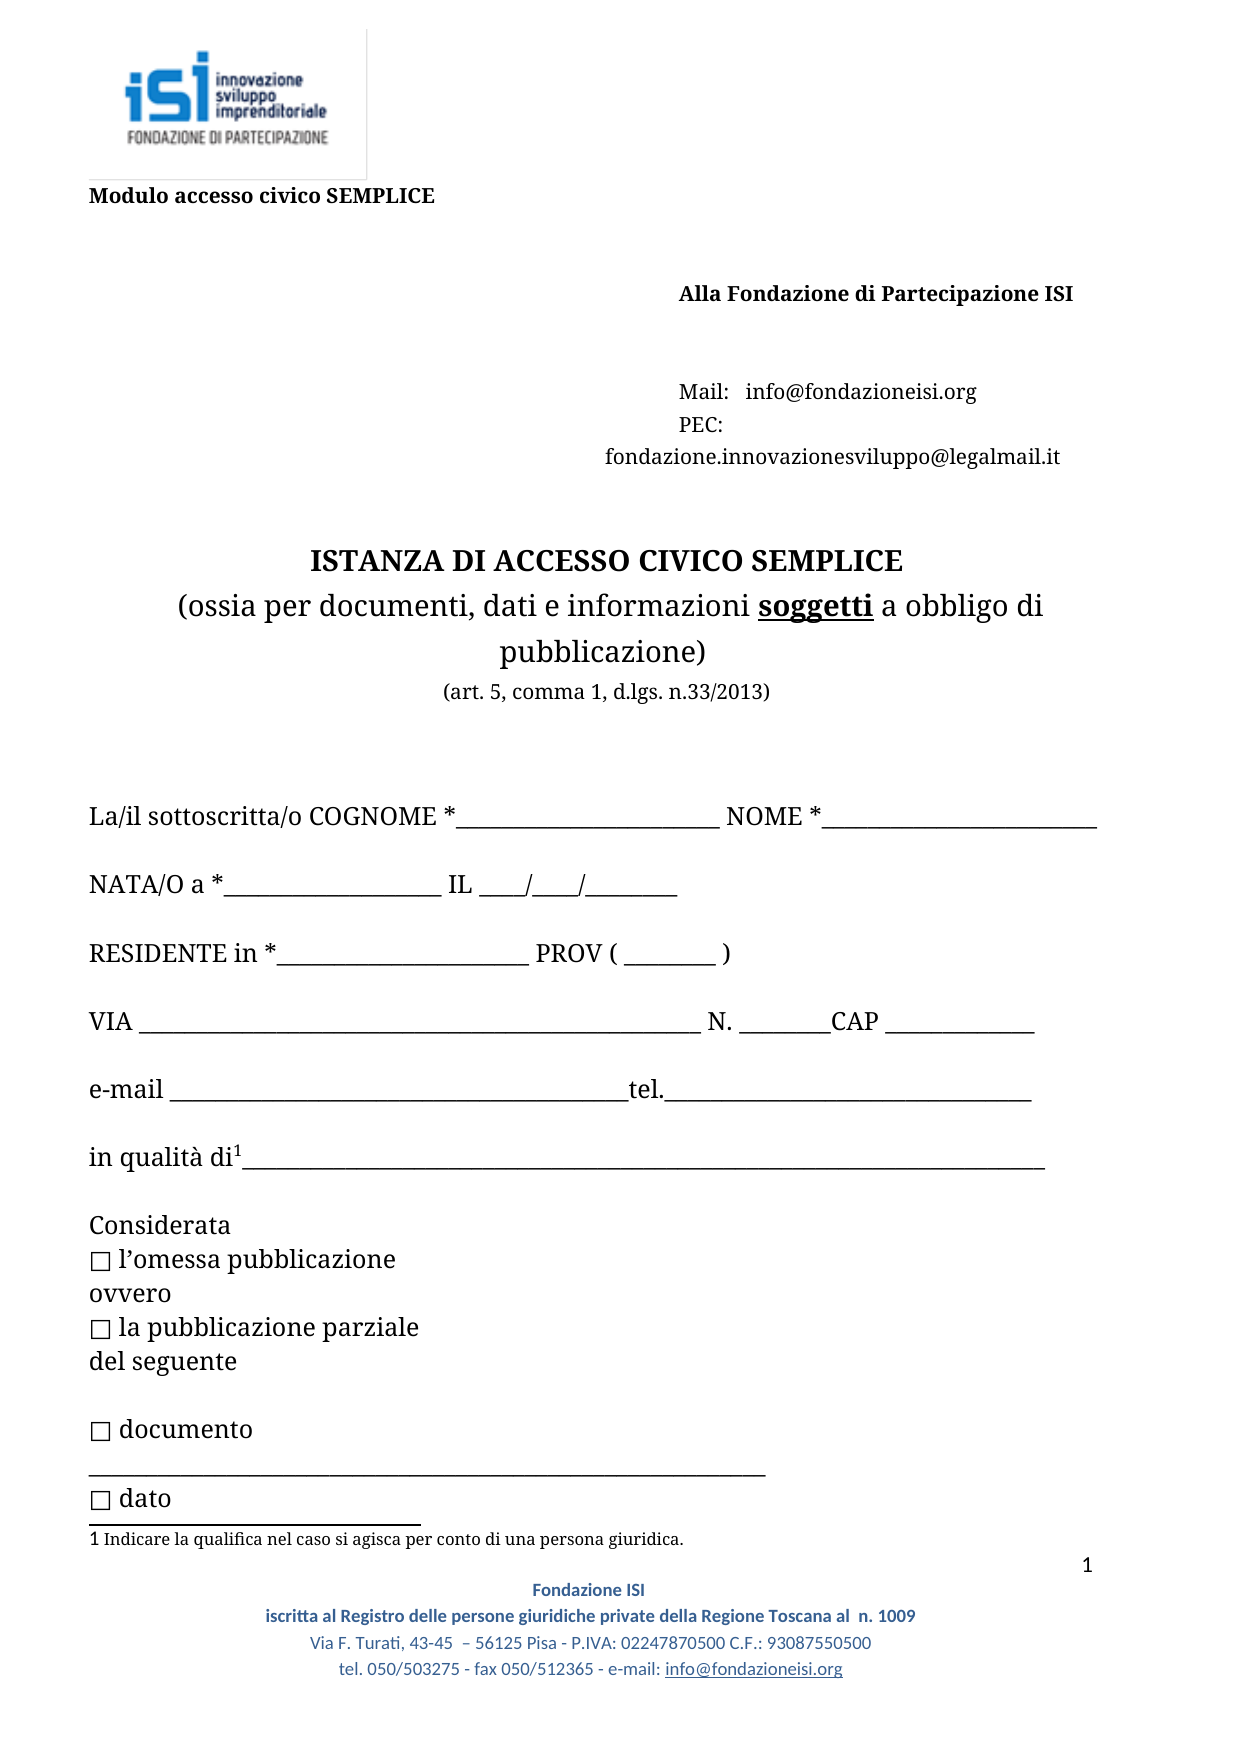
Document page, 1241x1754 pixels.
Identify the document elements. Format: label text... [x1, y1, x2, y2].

text □ dato [89, 1480, 1093, 1514]
text □ la pubblicazione parziale [89, 1310, 1093, 1344]
text ___________________________________________________________ [89, 1446, 1093, 1480]
text VIA _________________________________________________ N. ________CAP _____________ [89, 1003, 1125, 1037]
text ovvero [89, 1276, 1093, 1310]
text Alla Fondazione di Partecipazione ISI [679, 279, 1125, 308]
text Modulo accesso civico SEMPLICE [89, 181, 1125, 210]
text RESIDENTE in *______________________ PROV ( ________ ) [89, 935, 1125, 969]
text Indicare la qualifica nel caso si agisca per conto di una persona giuridica. [89, 1525, 1093, 1550]
text □ documento [89, 1412, 1093, 1446]
text (ossia per documenti, dati e informazioni soggetti a obbligo di pubblicazione) [89, 586, 1125, 671]
text La/il sottoscritta/o COGNOME *_______________________ NOME *________________________ [89, 799, 1125, 833]
text del seguente [89, 1344, 1093, 1378]
text Mail: info@fondazioneisi.org [605, 377, 1125, 406]
text ISTANZA DI ACCESSO CIVICO SEMPLICE [89, 540, 1125, 580]
text (art. 5, comma 1, d.lgs. n.33/2013) [89, 677, 1125, 705]
text PEC: fondazione.innovazionesviluppo@legalmail.it [605, 410, 1125, 471]
text Considerata [89, 1208, 1093, 1242]
text e-mail ________________________________________tel.________________________________ [89, 1072, 1125, 1106]
text NATA/O a *___________________ IL ____/____/________ [89, 867, 1125, 901]
text □ l’omessa pubblicazione [89, 1242, 1093, 1276]
text in qualità di______________________________________________________________________ [89, 1140, 1125, 1174]
